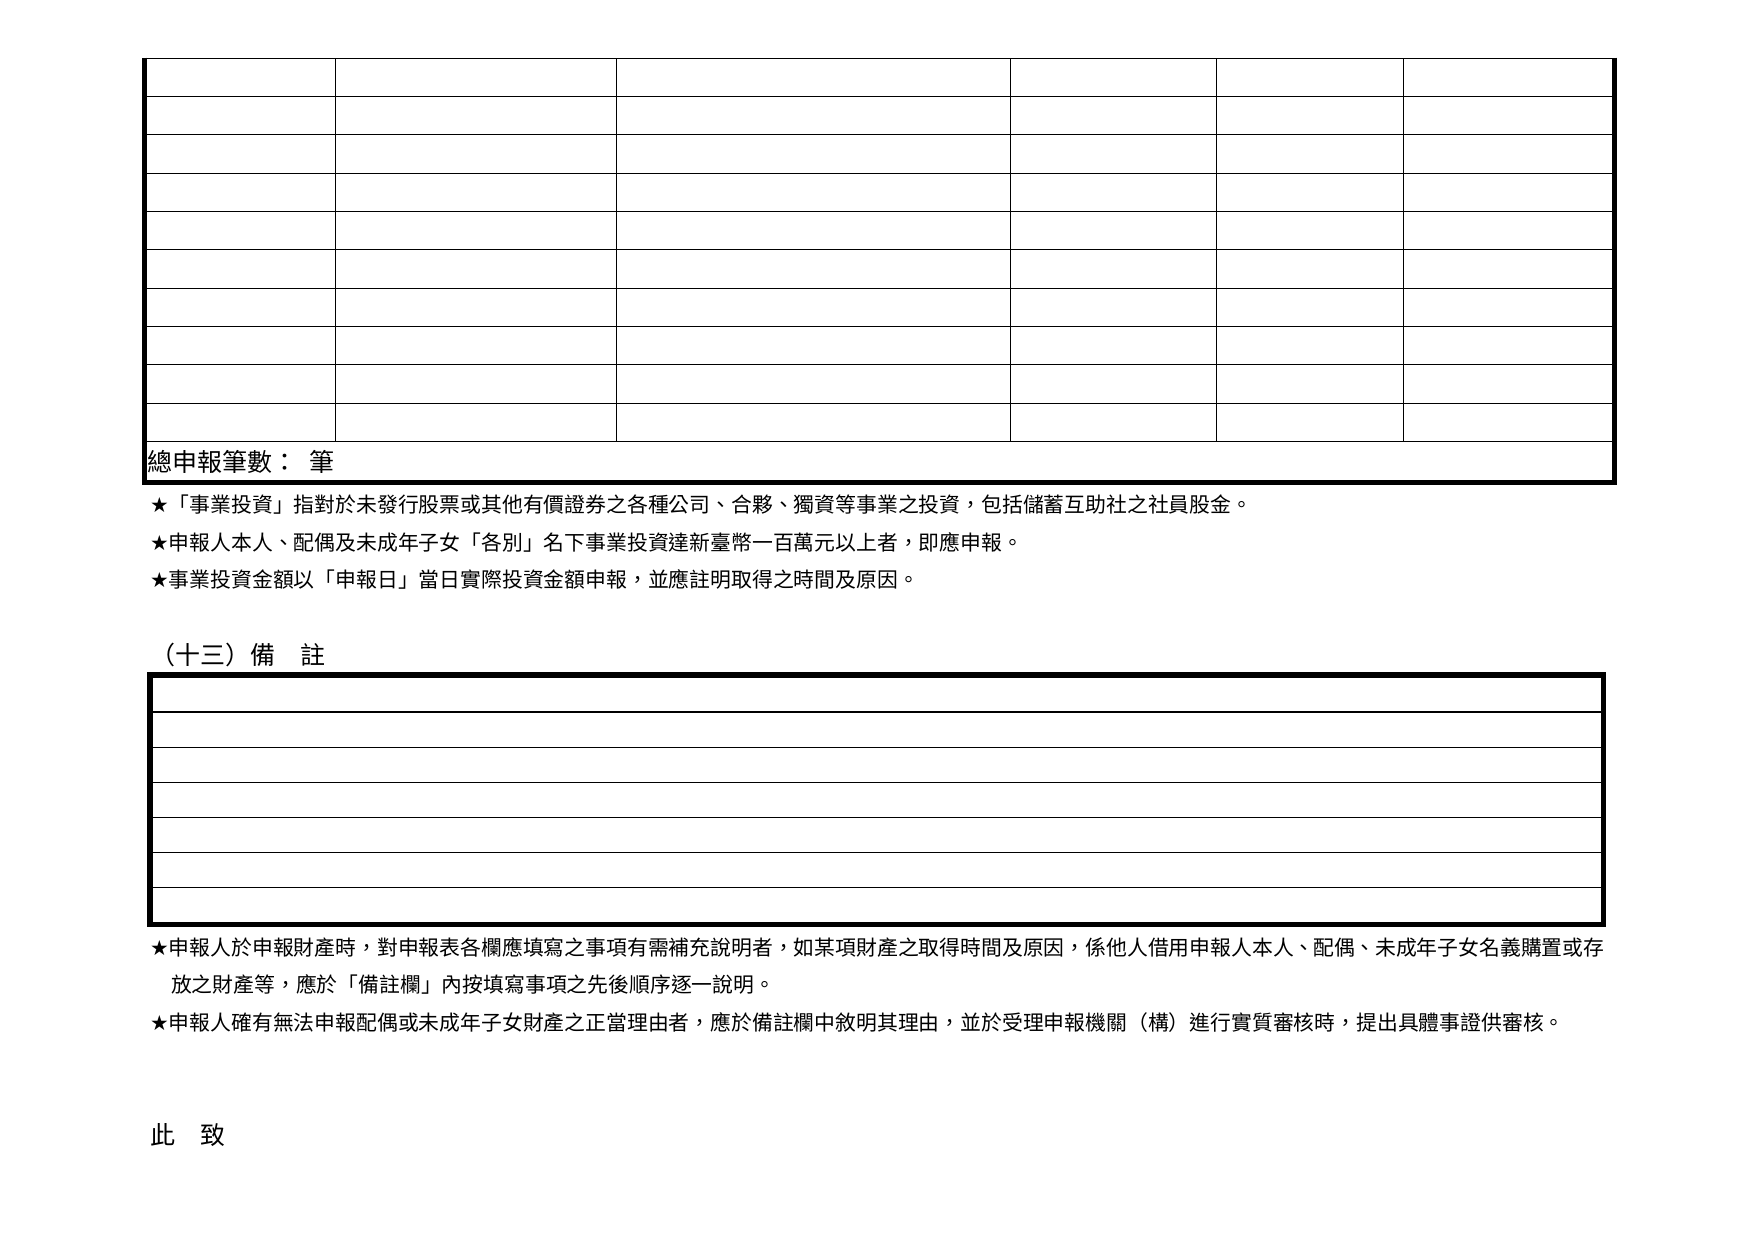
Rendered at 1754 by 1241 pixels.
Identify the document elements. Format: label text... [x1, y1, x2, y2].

table_cell [1011, 250, 1216, 288]
table_cell [1217, 97, 1403, 134]
table_cell [617, 365, 1010, 403]
table_cell [336, 250, 616, 288]
table_cell [1404, 212, 1612, 249]
table_cell [1217, 174, 1403, 211]
table_cell [617, 174, 1010, 211]
table_cell [1217, 212, 1403, 249]
table_cell [1011, 97, 1216, 134]
table_cell [617, 97, 1010, 134]
table_cell [1404, 327, 1612, 364]
table_cell [617, 250, 1010, 288]
table_cell [1217, 135, 1403, 173]
table_cell [1011, 404, 1216, 441]
table_cell [617, 135, 1010, 173]
table_cell [147, 59, 335, 96]
text ★申報人於申報財產時，對申報表各欄應填寫之事項有需補充說明者，如某項財產之取得時間及原因，係他人借用申報人本人、配偶、未成年子女名義購置或存放之財產等，應於「備註欄」內按填寫事項之先後順序逐一說明。 [150, 927, 1604, 1002]
table_cell [336, 289, 616, 326]
table_cell [147, 212, 335, 249]
table_cell [1217, 59, 1403, 96]
text ★申報人本人、配偶及未成年子女「各別」名下事業投資達新臺幣一百萬元以上者，即應申報。 [150, 522, 1604, 560]
table_cell [1217, 327, 1403, 364]
table_cell [153, 888, 1601, 922]
table_cell [153, 783, 1601, 817]
table_cell [147, 327, 335, 364]
table_cell [153, 818, 1601, 852]
table_cell [336, 135, 616, 173]
table_cell [1217, 250, 1403, 288]
table_cell [1404, 59, 1612, 96]
table_cell [617, 327, 1010, 364]
table_cell [617, 404, 1010, 441]
table_cell [1404, 97, 1612, 134]
table_cell [1404, 250, 1612, 288]
table_cell [1011, 212, 1216, 249]
table_cell [147, 289, 335, 326]
table_cell [1217, 404, 1403, 441]
table_cell [1404, 174, 1612, 211]
table_cell [336, 365, 616, 403]
table_cell [617, 59, 1010, 96]
table_cell [617, 289, 1010, 326]
table_cell [1011, 59, 1216, 96]
table_cell [1011, 174, 1216, 211]
text （十三）備 註 [150, 635, 1604, 672]
table_cell [147, 135, 335, 173]
table_cell [147, 250, 335, 288]
table_cell [1217, 365, 1403, 403]
table_cell [1011, 135, 1216, 173]
table_cell [336, 212, 616, 249]
text ★申報人確有無法申報配偶或未成年子女財產之正當理由者，應於備註欄中敘明其理由，並於受理申報機關（構）進行實質審核時，提出具體事證供審核。 [150, 1002, 1604, 1040]
table_cell 總申報筆數： 筆 [147, 442, 1612, 479]
table_cell [336, 97, 616, 134]
table_cell [147, 174, 335, 211]
table_cell [336, 174, 616, 211]
table_header [153, 678, 1601, 711]
table_cell [336, 59, 616, 96]
table_cell [153, 748, 1601, 782]
table_cell [1217, 289, 1403, 326]
table_cell [147, 97, 335, 134]
table_cell [147, 404, 335, 441]
table_cell [1011, 289, 1216, 326]
table_cell [153, 713, 1601, 747]
text ★事業投資金額以「申報日」當日實際投資金額申報，並應註明取得之時間及原因。 [150, 560, 1604, 597]
table_cell [336, 404, 616, 441]
table_cell [1404, 289, 1612, 326]
table_cell [617, 212, 1010, 249]
text ★「事業投資」指對於未發行股票或其他有價證券之各種公司、合夥、獨資等事業之投資，包括儲蓄互助社之社員股金。 [150, 485, 1604, 522]
table_cell [336, 327, 616, 364]
table_cell [153, 853, 1601, 887]
table_cell [1011, 365, 1216, 403]
table_cell [1404, 404, 1612, 441]
table_cell [1404, 135, 1612, 173]
table_cell [1011, 327, 1216, 364]
table_cell [147, 365, 335, 403]
text 此 致 [150, 1115, 1604, 1152]
table_cell [1404, 365, 1612, 403]
